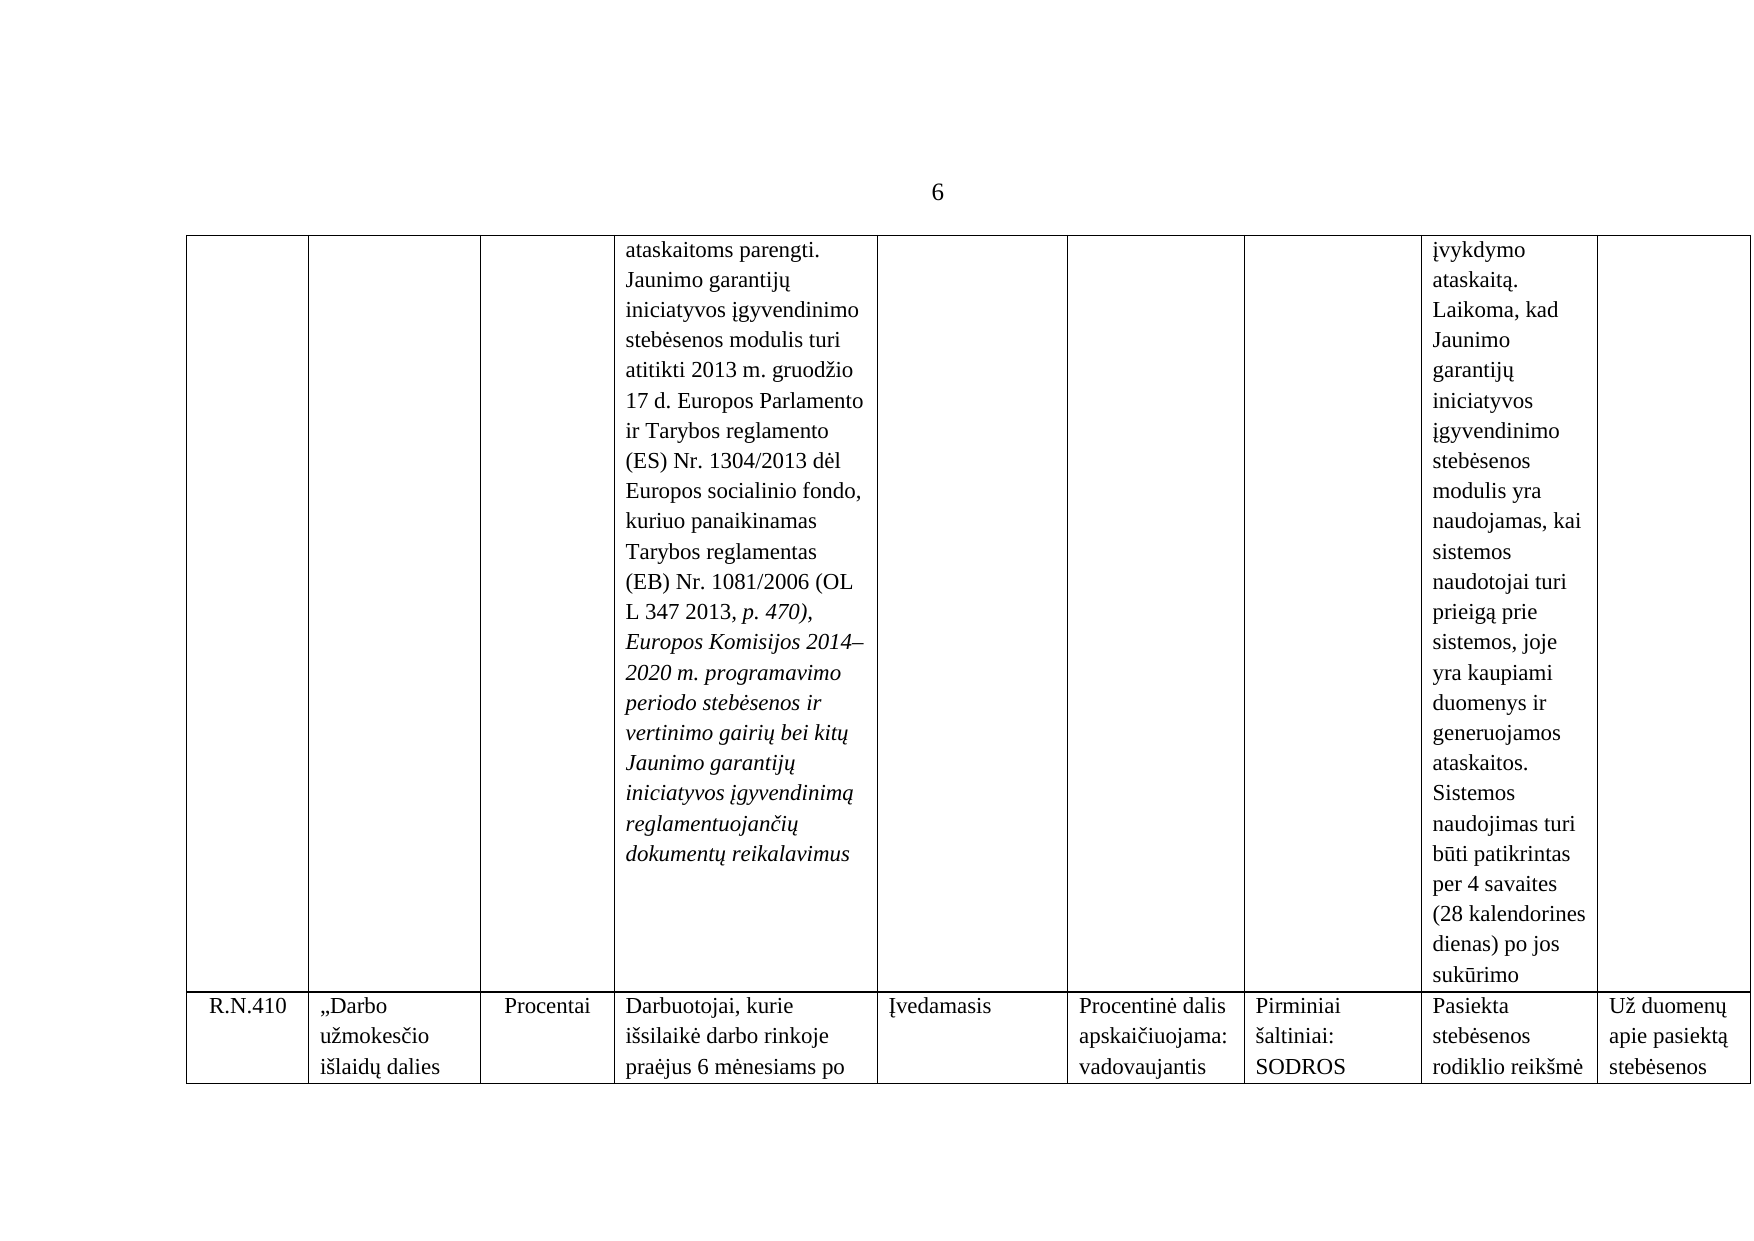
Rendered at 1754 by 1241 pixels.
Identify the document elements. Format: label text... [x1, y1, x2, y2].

table_cell Įvedamasis [878, 993, 1067, 1083]
table_cell [878, 236, 1067, 991]
table_cell Už duomenų apie pasiektą stebėsenos [1598, 993, 1750, 1083]
table_cell [1245, 236, 1421, 991]
table_cell [1068, 236, 1244, 991]
table_cell „Darbo užmokesčio išlaidų dalies [309, 993, 480, 1083]
table_cell Darbuotojai, kurie išsilaikė darbo rinkoje praėjus 6 mėnesiams po [615, 993, 877, 1083]
table_cell R.N.410 [187, 993, 308, 1083]
table_cell Pirminiai šaltiniai: SODROS [1245, 993, 1421, 1083]
table_cell [187, 236, 308, 991]
table_cell įvykdymo ataskaitą. Laikoma, kad Jaunimo garantijų iniciatyvos įgyvendinimo stebėsenos modulis yra naudojamas, kai sistemos naudotojai turi prieigą prie sistemos, joje yra kaupiami duomenys ir generuojamos ataskaitos. Sistemos naudojimas turi būti patikrintas per 4 savaites (28 kalendorines dienas) po jos sukūrimo [1422, 236, 1597, 991]
table_cell Pasiekta stebėsenos rodiklio reikšmė [1422, 993, 1597, 1083]
table_cell ataskaitoms parengti. Jaunimo garantijų iniciatyvos įgyvendinimo stebėsenos modulis turi atitikti 2013 m. gruodžio 17 d. Europos Parlamento ir Tarybos reglamento (ES) Nr. 1304/2013 dėl Europos socialinio fondo, kuriuo panaikinamas Tarybos reglamentas (EB) Nr. 1081/2006 (OL L 347 2013, p. 470), Europos Komisijos 2014–2020 m. programavimo periodo stebėsenos ir vertinimo gairių bei kitų Jaunimo garantijų iniciatyvos įgyvendinimą reglamentuojančių dokumentų reikalavimus [615, 236, 877, 991]
table_cell Procentinė dalis apskaičiuojama: vadovaujantis [1068, 993, 1244, 1083]
table_cell [309, 236, 480, 991]
table_cell [1598, 236, 1750, 991]
table_cell Procentai [481, 993, 614, 1083]
table_cell [481, 236, 614, 991]
